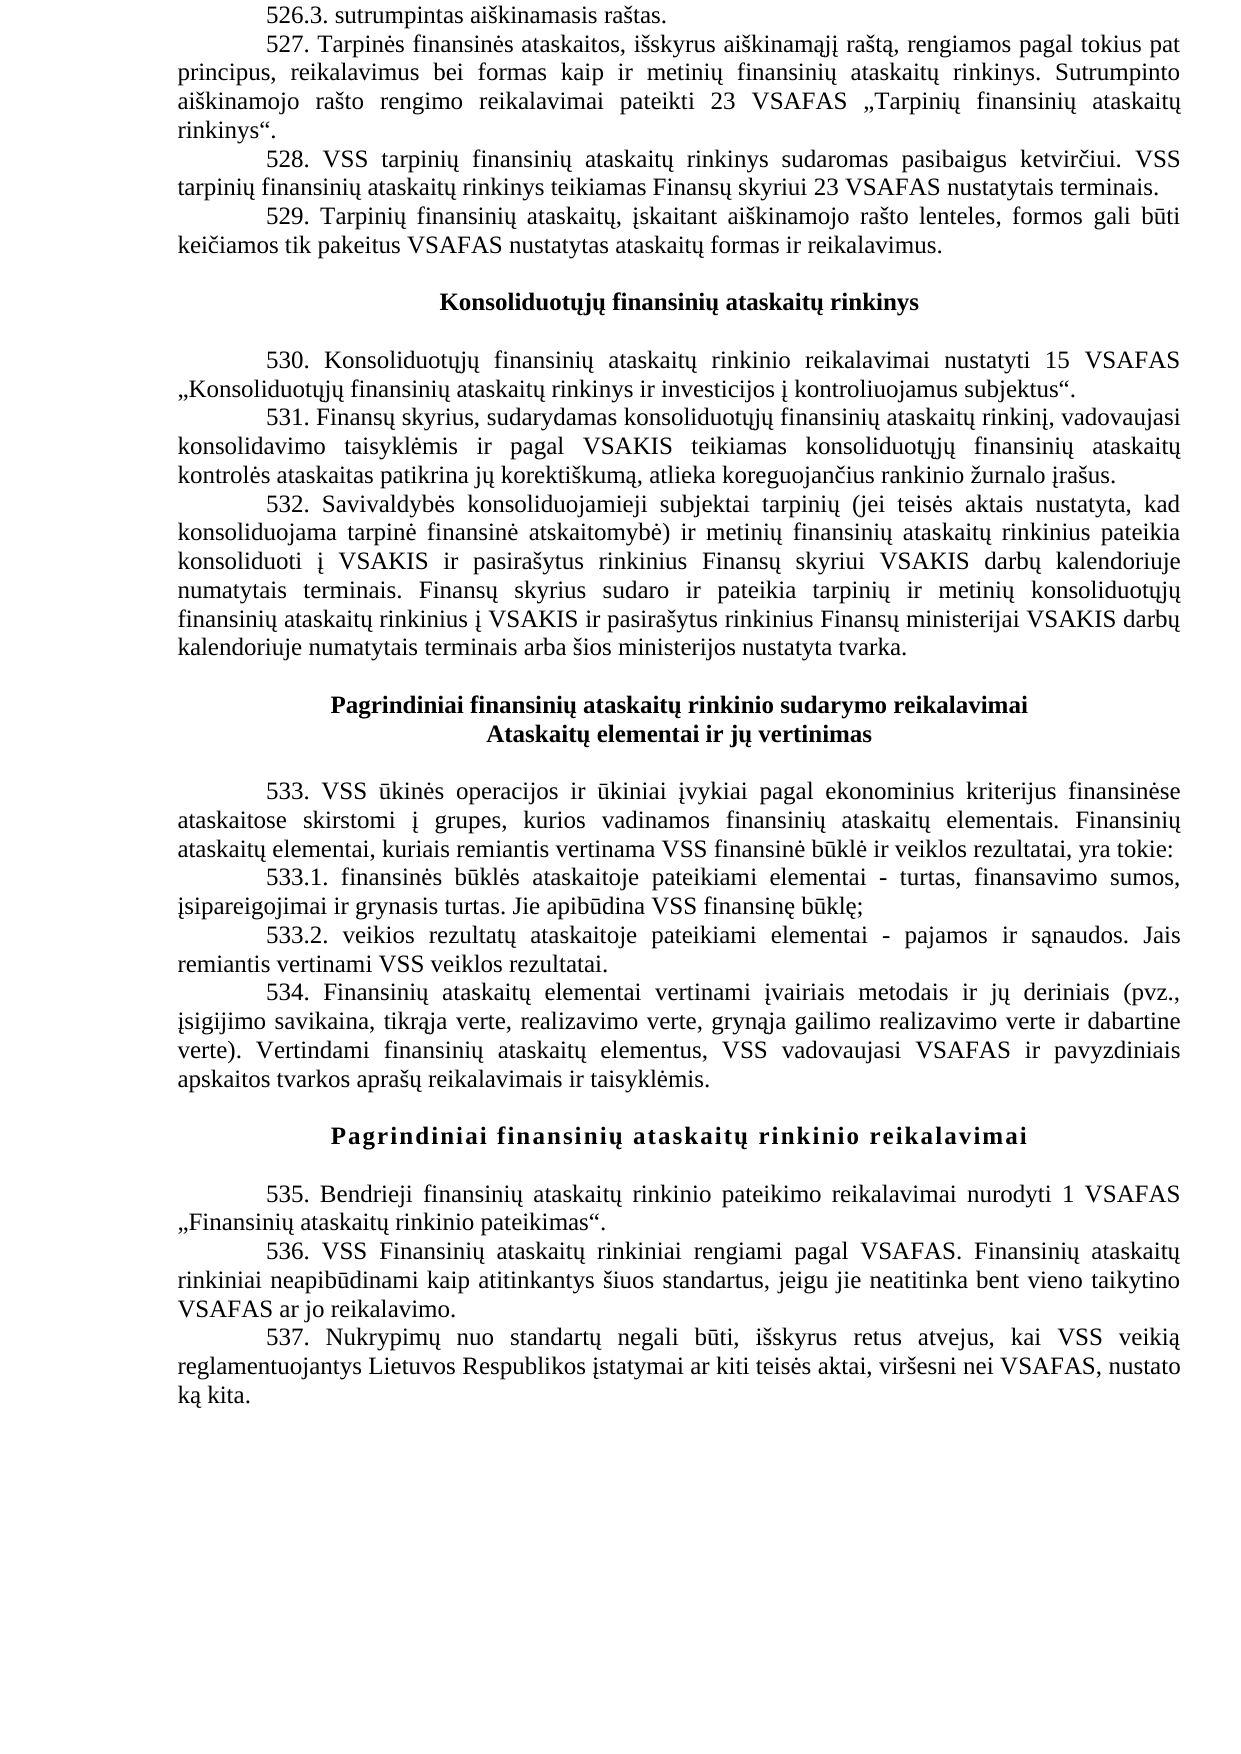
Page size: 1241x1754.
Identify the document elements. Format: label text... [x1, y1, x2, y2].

text Konsoliduotųjų finansinių ataskaitų rinkinys [177, 287, 1181, 316]
text 533.2. veikios rezultatų ataskaitoje pateikiami elementai - pajamos ir sąnaudos. Jais remiantis vertinami VSS veiklos rezultatai. [177, 920, 1181, 977]
text 533. VSS ūkinės operacijos ir ūkiniai įvykiai pagal ekonominius kriterijus finansinėse ataskaitose skirstomi į grupes, kurios vadinamos finansinių ataskaitų elementais. Finansinių ataskaitų elementai, kuriais remiantis vertinama VSS finansinė būklė ir veiklos rezultatai, yra tokie: [177, 776, 1181, 862]
text 532. Savivaldybės konsoliduojamieji subjektai tarpinių (jei teisės aktais nustatyta, kad konsoliduojama tarpinė finansinė atskaitomybė) ir metinių finansinių ataskaitų rinkinius pateikia konsoliduoti į VSAKIS ir pasirašytus rinkinius Finansų skyriui VSAKIS darbų kalendoriuje numatytais terminais. Finansų skyrius sudaro ir pateikia tarpinių ir metinių konsoliduotųjų finansinių ataskaitų rinkinius į VSAKIS ir pasirašytus rinkinius Finansų ministerijai VSAKIS darbų kalendoriuje numatytais terminais arba šios ministerijos nustatyta tvarka. [177, 489, 1181, 661]
text 528. VSS tarpinių finansinių ataskaitų rinkinys sudaromas pasibaigus ketvirčiui. VSS tarpinių finansinių ataskaitų rinkinys teikiamas Finansų skyriui 23 VSAFAS nustatytais terminais. [177, 144, 1181, 201]
text 527. Tarpinės finansinės ataskaitos, išskyrus aiškinamąjį raštą, rengiamos pagal tokius pat principus, reikalavimus bei formas kaip ir metinių finansinių ataskaitų rinkinys. Sutrumpinto aiškinamojo rašto rengimo reikalavimai pateikti 23 VSAFAS „Tarpinių finansinių ataskaitų rinkinys“. [177, 29, 1181, 144]
text 530. Konsoliduotųjų finansinių ataskaitų rinkinio reikalavimai nustatyti 15 VSAFAS „Konsoliduotųjų finansinių ataskaitų rinkinys ir investicijos į kontroliuojamus subjektus“. [177, 345, 1181, 402]
text 529. Tarpinių finansinių ataskaitų, įskaitant aiškinamojo rašto lenteles, formos gali būti keičiamos tik pakeitus VSAFAS nustatytas ataskaitų formas ir reikalavimus. [177, 201, 1181, 259]
text 536. VSS Finansinių ataskaitų rinkiniai rengiami pagal VSAFAS. Finansinių ataskaitų rinkiniai neapibūdinami kaip atitinkantys šiuos standartus, jeigu jie neatitinka bent vieno taikytino VSAFAS ar jo reikalavimo. [177, 1236, 1181, 1322]
text Pagrindiniai finansinių ataskaitų rinkinio sudarymo reikalavimai [177, 690, 1181, 719]
text Ataskaitų elementai ir jų vertinimas [177, 719, 1181, 747]
text 534. Finansinių ataskaitų elementai vertinami įvairiais metodais ir jų deriniais (pvz., įsigijimo savikaina, tikrąja verte, realizavimo verte, grynąja gailimo realizavimo verte ir dabartine verte). Vertindami finansinių ataskaitų elementus, VSS vadovaujasi VSAFAS ir pavyzdiniais apskaitos tvarkos aprašų reikalavimais ir taisyklėmis. [177, 977, 1181, 1092]
text Pagrindiniai finansinių ataskaitų rinkinio reikalavimai [177, 1121, 1181, 1150]
text 533.1. finansinės būklės ataskaitoje pateikiami elementai - turtas, finansavimo sumos, įsipareigojimai ir grynasis turtas. Jie apibūdina VSS finansinę būklę; [177, 862, 1181, 920]
text 531. Finansų skyrius, sudarydamas konsoliduotųjų finansinių ataskaitų rinkinį, vadovaujasi konsolidavimo taisyklėmis ir pagal VSAKIS teikiamas konsoliduotųjų finansinių ataskaitų kontrolės ataskaitas patikrina jų korektiškumą, atlieka koreguojančius rankinio žurnalo įrašus. [177, 402, 1181, 489]
text 535. Bendrieji finansinių ataskaitų rinkinio pateikimo reikalavimai nurodyti 1 VSAFAS „Finansinių ataskaitų rinkinio pateikimas“. [177, 1179, 1181, 1236]
text 526.3. sutrumpintas aiškinamasis raštas. [177, 0, 1181, 29]
text 537. Nukrypimų nuo standartų negali būti, išskyrus retus atvejus, kai VSS veikią reglamentuojantys Lietuvos Respublikos įstatymai ar kiti teisės aktai, viršesni nei VSAFAS, nustato ką kita. [177, 1322, 1181, 1409]
